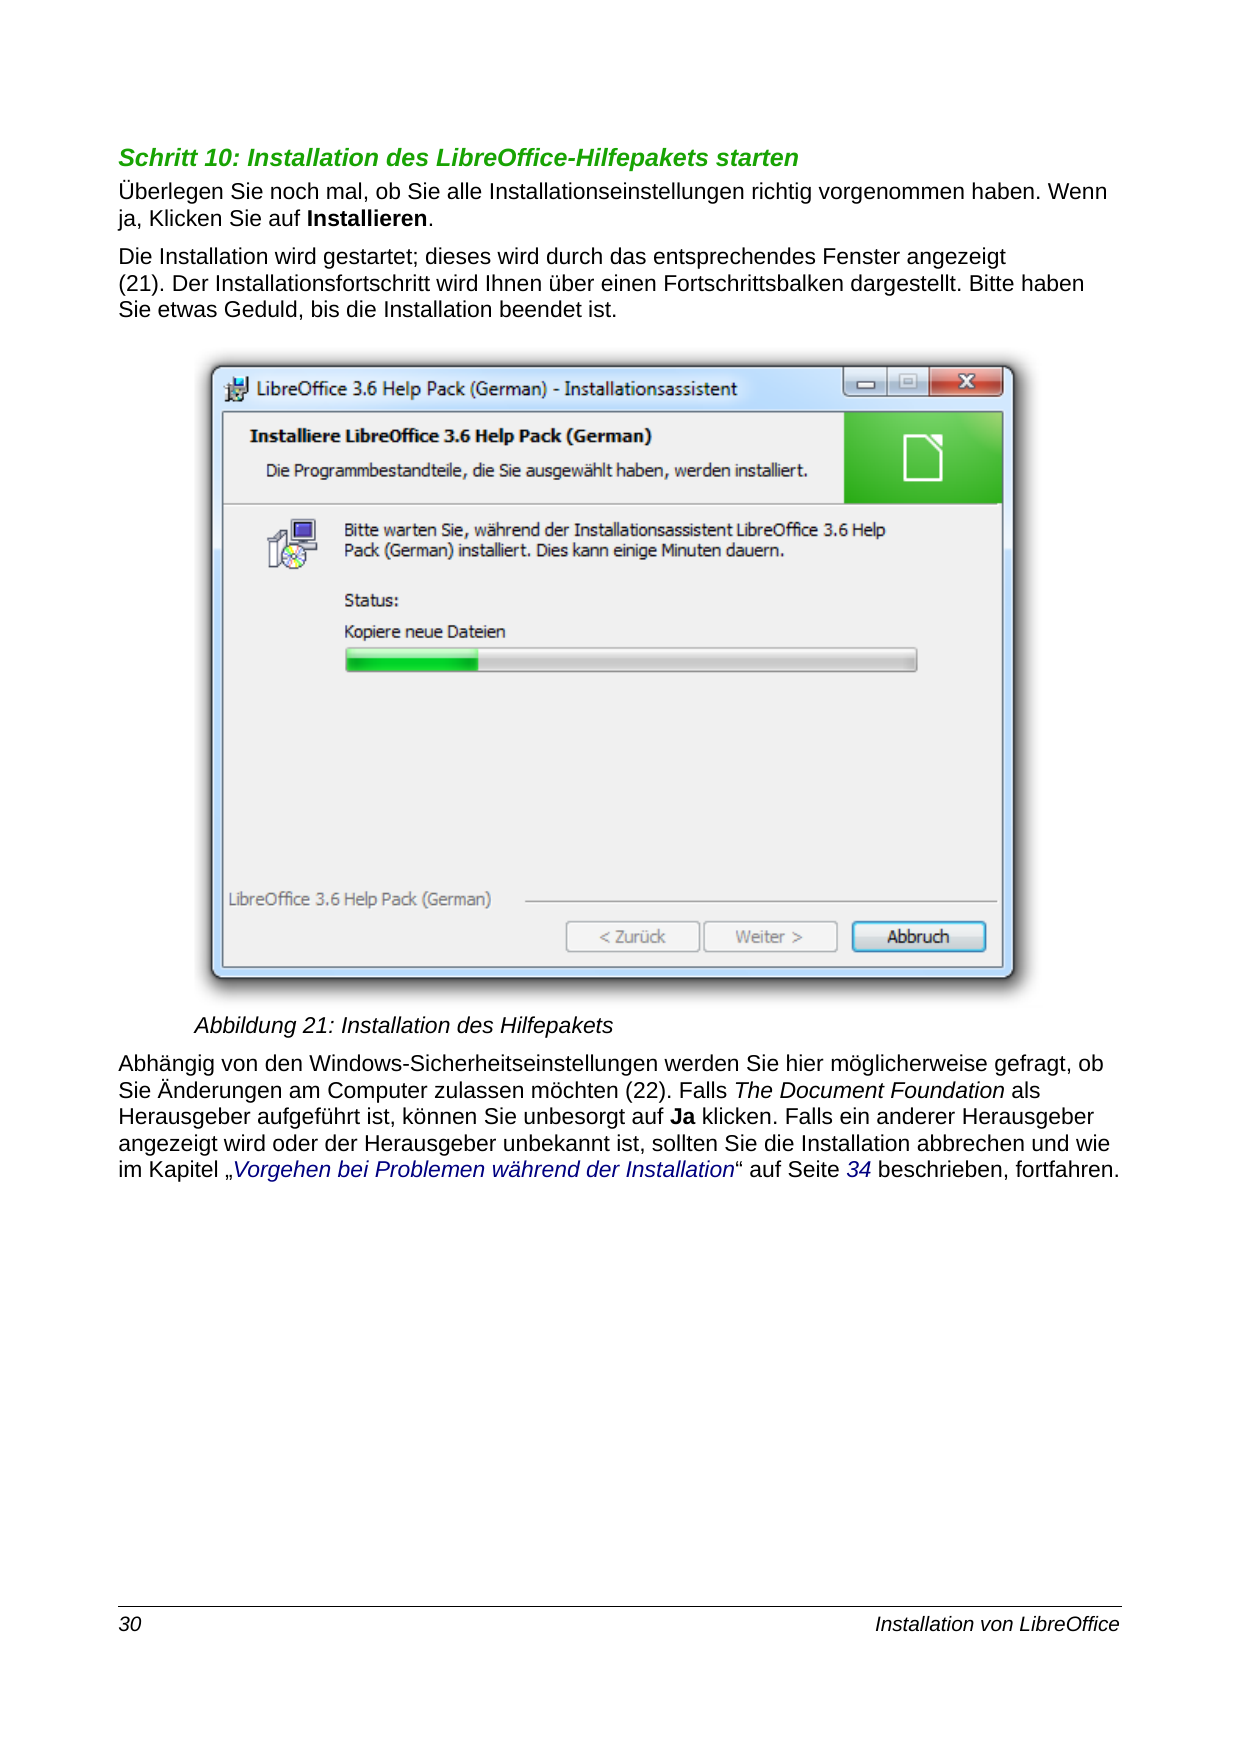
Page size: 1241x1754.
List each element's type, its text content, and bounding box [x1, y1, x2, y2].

picture [194, 347, 1046, 1012]
text Abbildung 21: Installation des Hilfepakets [194, 1012, 1046, 1038]
text Die Installation wird gestartet; dieses wird durch das entsprechendes Fenster angezeigt (Abbildung 21). Der Installationsfortschritt wird Ihnen über einen Fortschrittsbalken dargestellt. Bitte haben Sie etwas Geduld, bis die Installation beendet ist. [118, 243, 1122, 322]
subtitle Schritt 10: Installation des LibreOffice-Hilfepakets starten [118, 143, 1122, 172]
text Überlegen Sie noch mal, ob Sie alle Installationseinstellungen richtig vorgenommen haben. Wenn ja, Klicken Sie auf Installieren. [118, 178, 1122, 231]
text Abhängig von den Windows-Sicherheitseinstellungen werden Sie hier möglicherweise gefragt, ob Sie Änderungen am Computer zulassen möchten (Abbildung 22). Falls The Document Foundation als Herausgeber aufgeführt ist, können Sie unbesorgt auf Ja klicken. Falls ein anderer Herausgeber angezeigt wird oder der Herausgeber unbekannt ist, sollten Sie die Installation abbrechen und wie im Kapitel „Vorgehen bei Problemen während der Installation“ auf Seite 34 beschrieben, fortfahren. [118, 1050, 1122, 1182]
